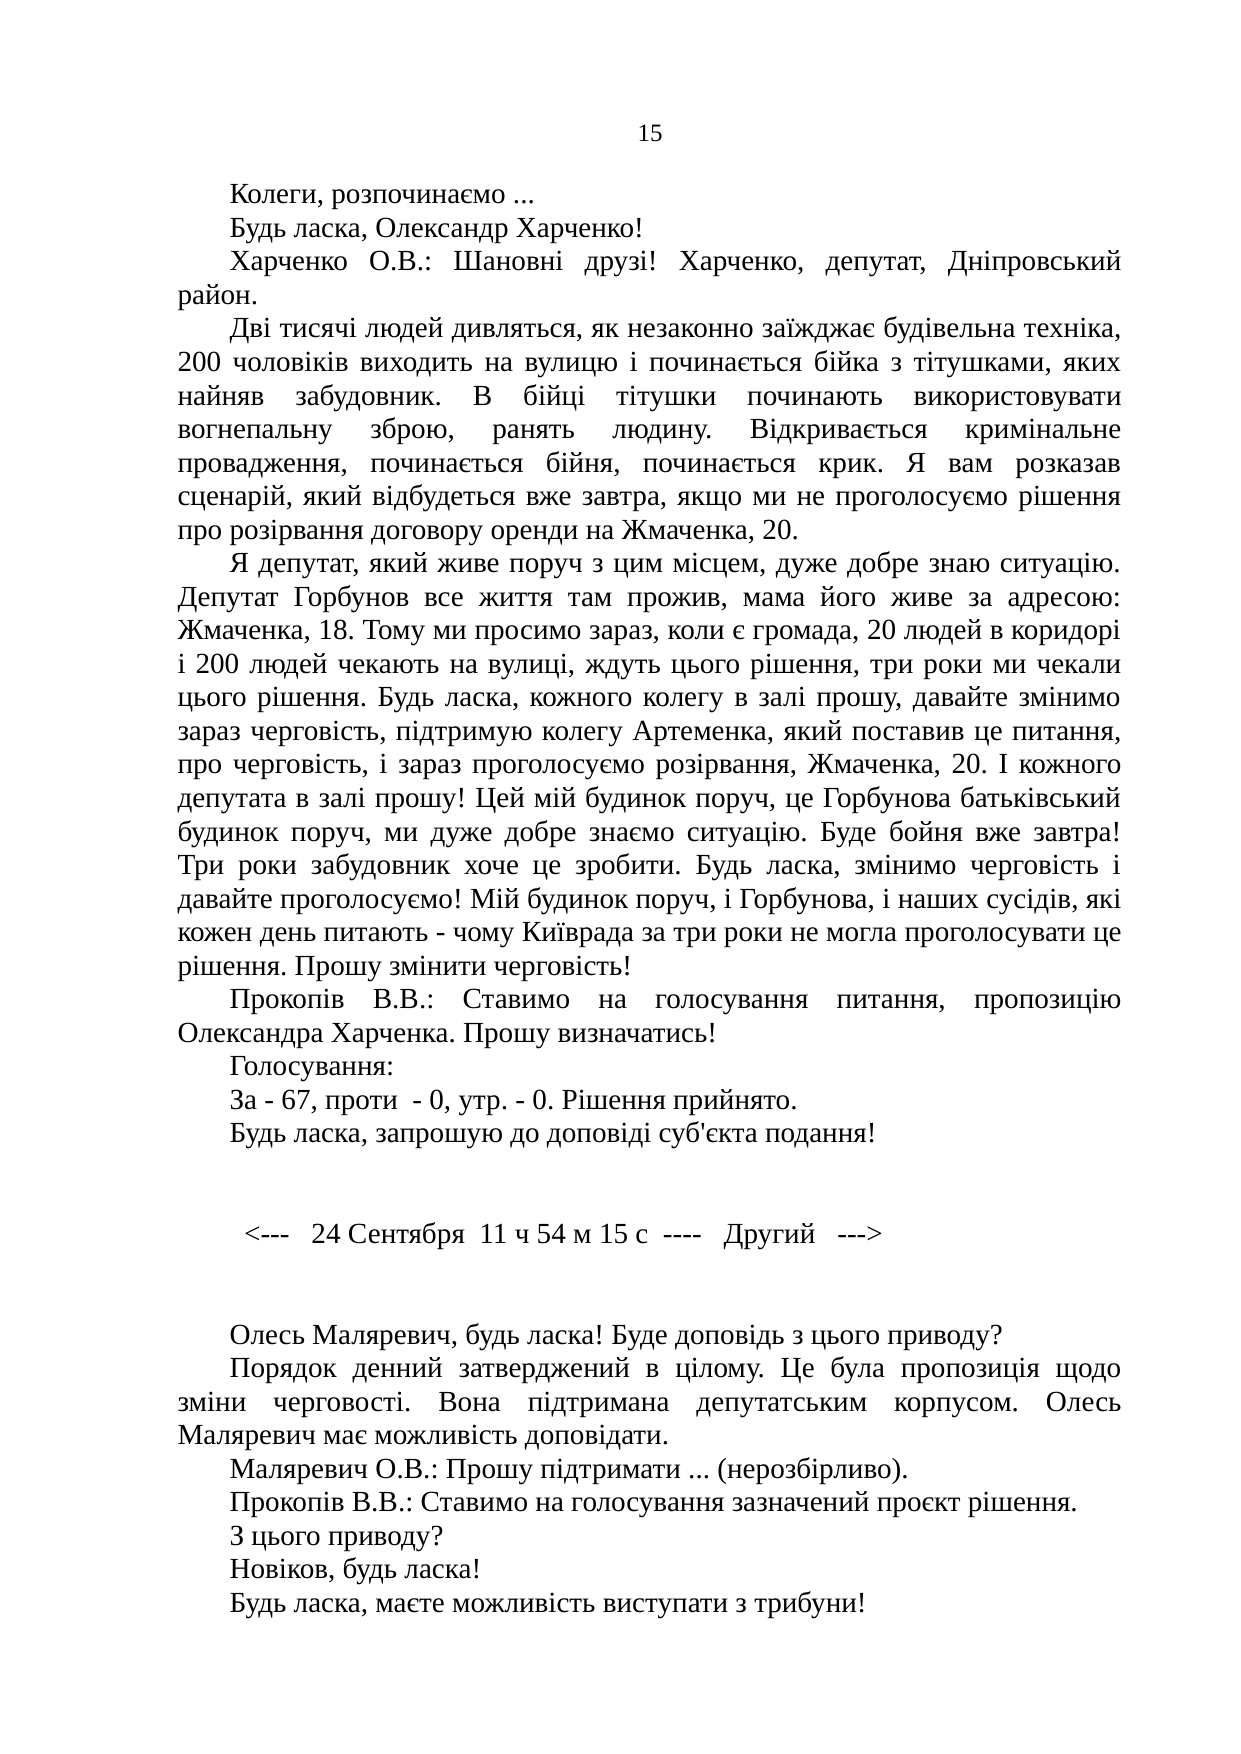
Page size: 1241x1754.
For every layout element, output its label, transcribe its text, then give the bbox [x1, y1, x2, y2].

text Колеги, розпочинаємо ... [177, 176, 1122, 210]
text Голосування: [177, 1048, 1122, 1082]
text Будь ласка, Олександр Харченко! [177, 210, 1122, 243]
text З цього приводу? [177, 1518, 1122, 1552]
text Будь ласка, запрошую до доповіді суб'єкта подання! [177, 1116, 1122, 1149]
text Маляревич О.В.: Прошу підтримати ... (нерозбірливо). [177, 1451, 1122, 1484]
text За - 67, проти - 0, утр. - 0. Рішення прийнято. [177, 1082, 1122, 1116]
text Я депутат, який живе поруч з цим місцем, дуже добре знаю ситуацію. Депутат Горбунов все життя там прожив, мама його живе за адресою: Жмаченка, 18. Тому ми просимо зараз, коли є громада, 20 людей в коридорі і 200 людей чекають на вулиці, ждуть цього рішення, три роки ми чекали цього рішення. Будь ласка, кожного колегу в залі прошу, давайте змінимо зараз черговість, підтримую колегу Артеменка, який поставив це питання, про черговість, і зараз проголосуємо розірвання, Жмаченка, 20. І кожного депутата в залі прошу! Цей мій будинок поруч, це Горбунова батьківський будинок поруч, ми дуже добре знаємо ситуацію. Буде бойня вже завтра! Три роки забудовник хоче це зробити. Будь ласка, змінимо черговість і давайте проголосуємо! Мій будинок поруч, і Горбунова, і наших сусідів, які кожен день питають - чому Київрада за три роки не могла проголосувати це рішення. Прошу змінити черговість! [177, 545, 1122, 981]
text Харченко О.В.: Шановні друзі! Харченко, депутат, Дніпровський район. [177, 243, 1122, 311]
text Олесь Маляревич, будь ласка! Буде доповідь з цього приводу? [177, 1317, 1122, 1350]
text Прокопів В.В.: Ставимо на голосування питання, пропозицію Олександра Харченка. Прошу визначатись! [177, 981, 1122, 1048]
text Прокопів В.В.: Ставимо на голосування зазначений проєкт рішення. [177, 1484, 1122, 1518]
text Порядок денний затверджений в цілому. Це була пропозиція щодо зміни черговості. Вона підтримана депутатським корпусом. Олесь Маляревич має можливість доповідати. [177, 1350, 1122, 1451]
text Новіков, будь ласка! [177, 1552, 1122, 1585]
text <--- 24 Сентября 11 ч 54 м 15 с ---- Другий ---> [177, 1216, 1122, 1250]
text Дві тисячі людей дивляться, як незаконно заїжджає будівельна техніка, 200 чоловіків виходить на вулицю і починається бійка з тітушками, яких найняв забудовник. В бійці тітушки починають використовувати вогнепальну зброю, ранять людину. Відкривається кримінальне провадження, починається бійня, починається крик. Я вам розказав сценарій, який відбудеться вже завтра, якщо ми не проголосуємо рішення про розірвання договору оренди на Жмаченка, 20. [177, 311, 1122, 545]
text Будь ласка, маєте можливість виступати з трибуни! [177, 1585, 1122, 1619]
